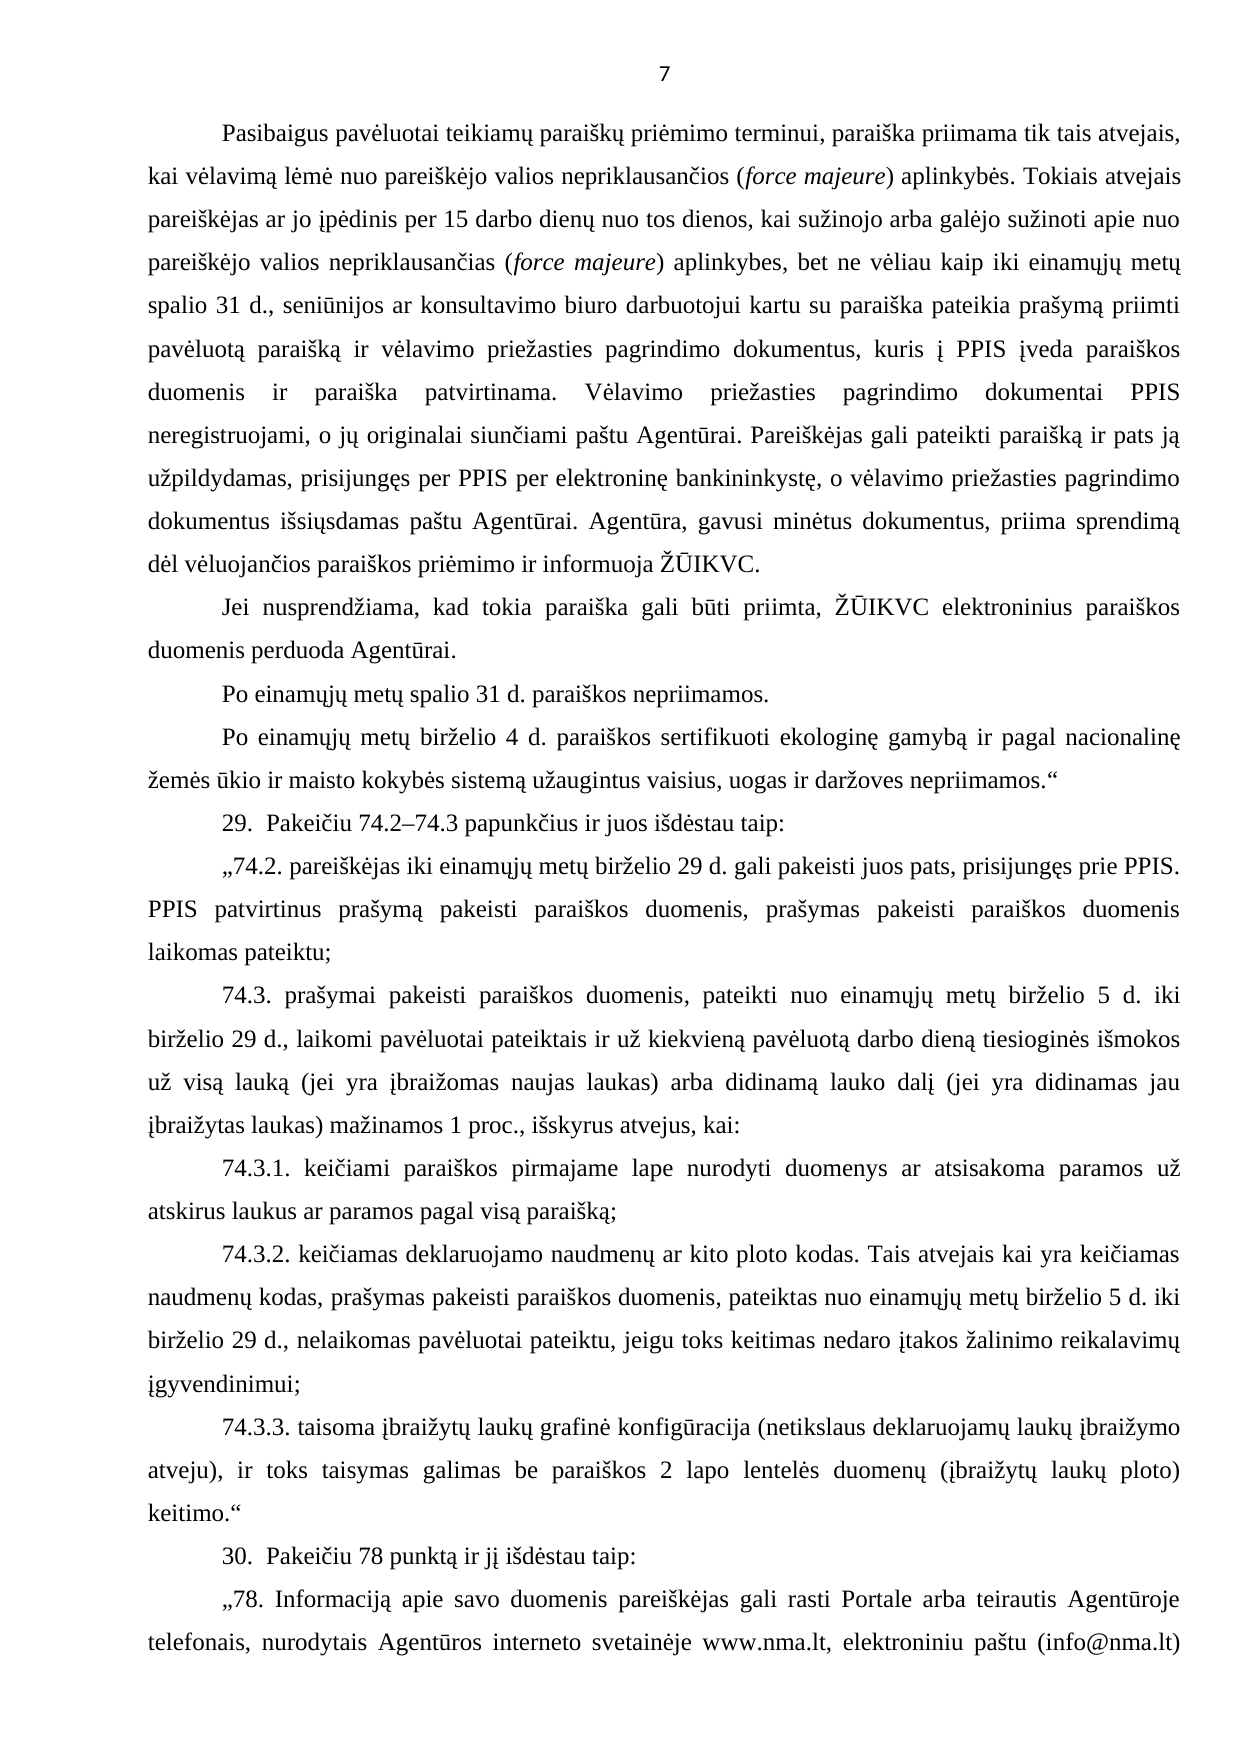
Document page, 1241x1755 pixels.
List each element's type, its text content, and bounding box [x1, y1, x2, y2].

text Po einamųjų metų birželio 4 d. paraiškos sertifikuoti ekologinę gamybą ir pagal nacionalinę žemės ūkio ir maisto kokybės sistemą užaugintus vaisius, uogas ir daržoves nepriimamos.“ [148, 722, 1181, 794]
text 74.3.1. keičiami paraiškos pirmajame lape nurodyti duomenys ar atsisakoma paramos už atskirus laukus ar paramos pagal visą paraišką; [148, 1153, 1181, 1225]
text 74.3.2. keičiamas deklaruojamo naudmenų ar kito ploto kodas. Tais atvejais kai yra keičiamas naudmenų kodas, prašymas pakeisti paraiškos duomenis, pateiktas nuo einamųjų metų birželio 5 d. iki birželio 29 d., nelaikomas pavėluotai pateiktu, jeigu toks keitimas nedaro įtakos žalinimo reikalavimų įgyvendinimui; [148, 1239, 1181, 1397]
text 30. Pakeičiu 78 punktą ir jį išdėstau taip: [148, 1541, 1181, 1570]
text 74.3.3. taisoma įbraižytų laukų grafinė konfigūracija (netikslaus deklaruojamų laukų įbraižymo atveju), ir toks taisymas galimas be paraiškos 2 lapo lentelės duomenų (įbraižytų laukų ploto) keitimo.“ [148, 1412, 1181, 1527]
text „74.2. pareiškėjas iki einamųjų metų birželio 29 d. gali pakeisti juos pats, prisijungęs prie PPIS. PPIS patvirtinus prašymą pakeisti paraiškos duomenis, prašymas pakeisti paraiškos duomenis laikomas pateiktu; [148, 851, 1181, 966]
text Po einamųjų metų spalio 31 d. paraiškos nepriimamos. [148, 679, 1181, 707]
text „78. Informaciją apie savo duomenis pareiškėjas gali rasti Portale arba teirautis Agentūroje telefonais, nurodytais Agentūros interneto svetainėje www.nma.lt, elektroniniu paštu (info@nma.lt) [148, 1584, 1181, 1656]
text Jei nusprendžiama, kad tokia paraiška gali būti priimta, ŽŪIKVC elektroninius paraiškos duomenis perduoda Agentūrai. [148, 592, 1181, 664]
text 29. Pakeičiu 74.2–74.3 papunkčius ir juos išdėstau taip: [148, 808, 1181, 837]
text 74.3. prašymai pakeisti paraiškos duomenis, pateikti nuo einamųjų metų birželio 5 d. iki birželio 29 d., laikomi pavėluotai pateiktais ir už kiekvieną pavėluotą darbo dieną tiesioginės išmokos už visą lauką (jei yra įbraižomas naujas laukas) arba didinamą lauko dalį (jei yra didinamas jau įbraižytas laukas) mažinamos 1 proc., išskyrus atvejus, kai: [148, 981, 1181, 1139]
text Pasibaigus pavėluotai teikiamų paraiškų priėmimo terminui, paraiška priimama tik tais atvejais, kai vėlavimą lėmė nuo pareiškėjo valios nepriklausančios (force majeure) aplinkybės. Tokiais atvejais pareiškėjas ar jo įpėdinis per 15 darbo dienų nuo tos dienos, kai sužinojo arba galėjo sužinoti apie nuo pareiškėjo valios nepriklausančias (force majeure) aplinkybes, bet ne vėliau kaip iki einamųjų metų spalio 31 d., seniūnijos ar konsultavimo biuro darbuotojui kartu su paraiška pateikia prašymą priimti pavėluotą paraišką ir vėlavimo priežasties pagrindimo dokumentus, kuris į PPIS įveda paraiškos duomenis ir paraiška patvirtinama. Vėlavimo priežasties pagrindimo dokumentai PPIS neregistruojami, o jų originalai siunčiami paštu Agentūrai. Pareiškėjas gali pateikti paraišką ir pats ją užpildydamas, prisijungęs per PPIS per elektroninę bankininkystę, o vėlavimo priežasties pagrindimo dokumentus išsiųsdamas paštu Agentūrai. Agentūra, gavusi minėtus dokumentus, priima sprendimą dėl vėluojančios paraiškos priėmimo ir informuoja ŽŪIKVC. [148, 118, 1181, 578]
